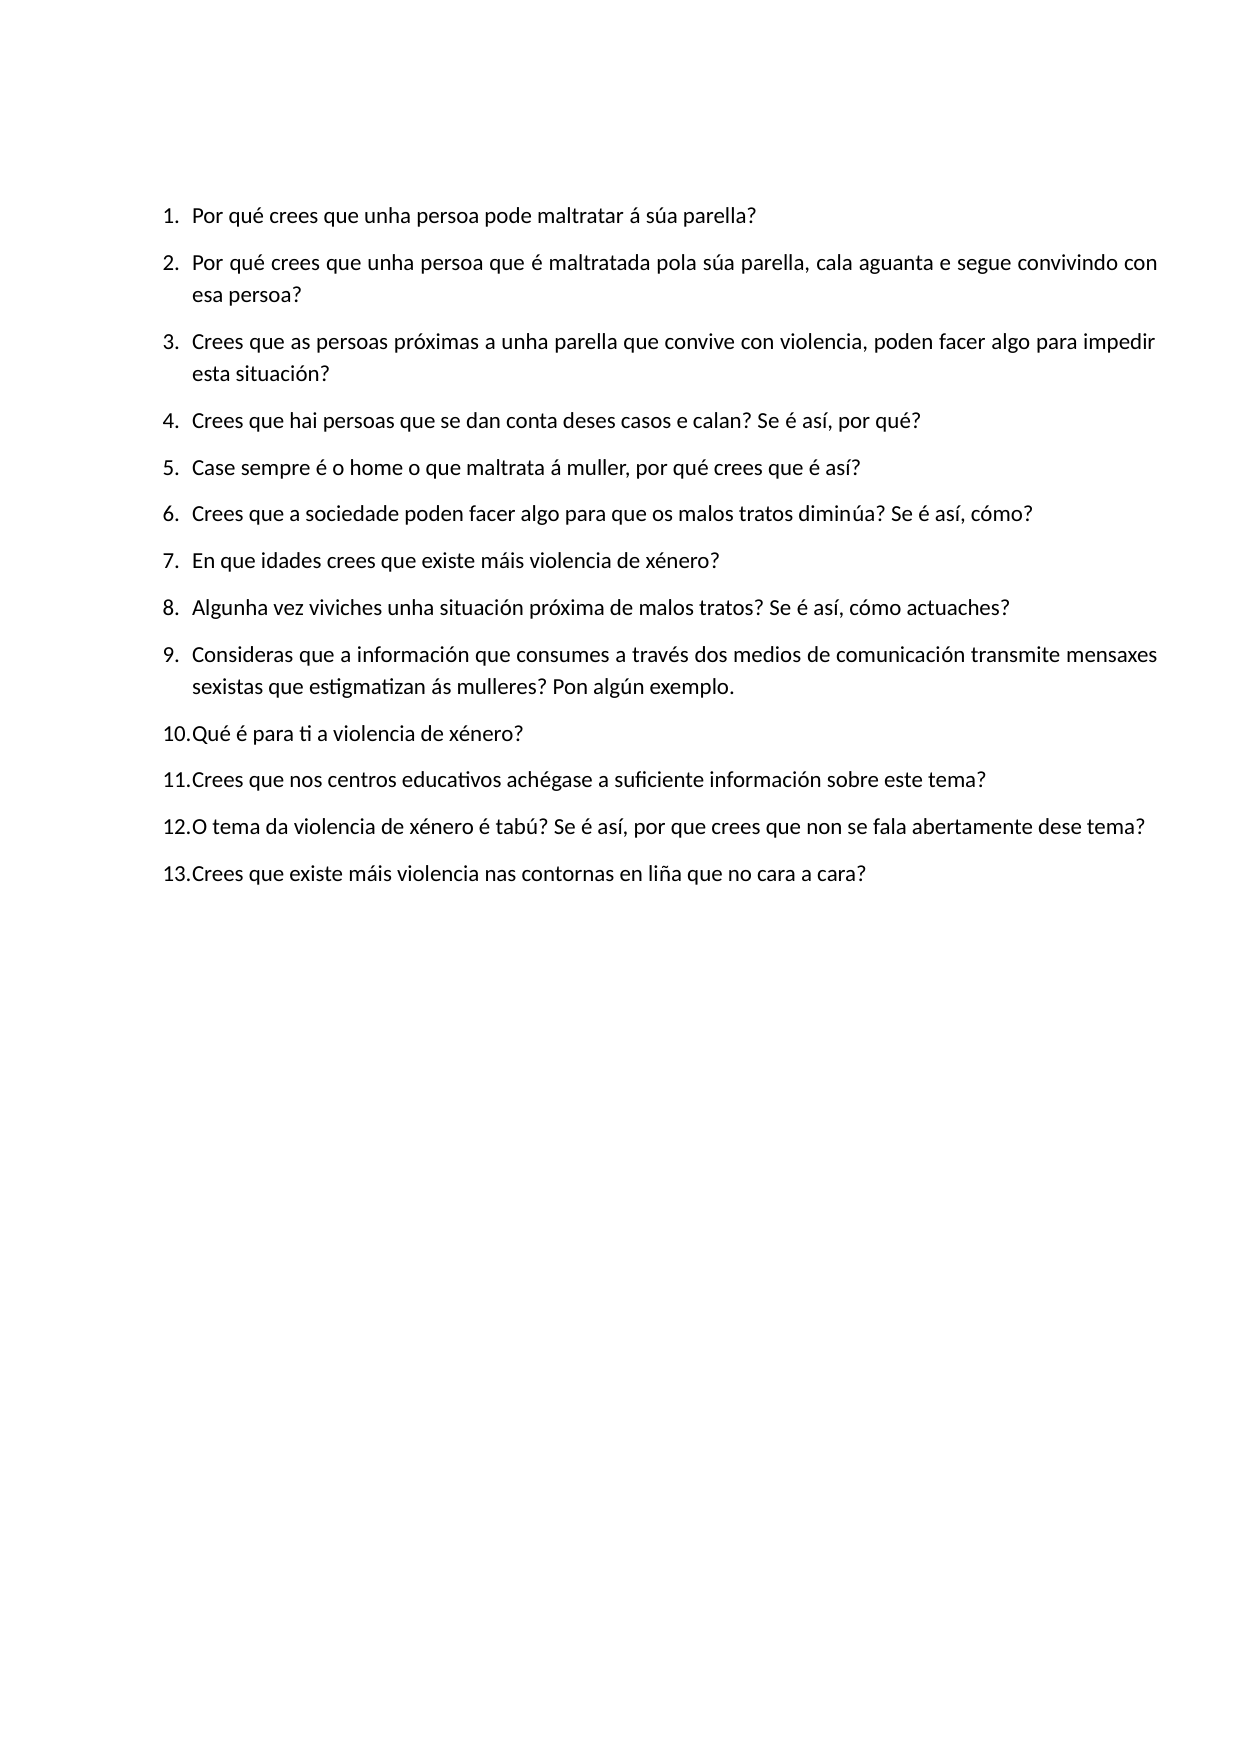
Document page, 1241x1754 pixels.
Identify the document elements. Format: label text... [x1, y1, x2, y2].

list Por qué crees que unha persoa pode maltratar á súa parella? [162, 201, 1158, 229]
list Case sempre é o home o que maltrata á muller, por qué crees que é así? [162, 453, 1158, 481]
list Crees que existe máis violencia nas contornas en liña que no cara a cara? [162, 859, 1158, 887]
list Crees que a sociedade poden facer algo para que os malos tratos diminúa? Se é así, cómo? [162, 499, 1158, 528]
list Crees que nos centros educativos achégase a suficiente información sobre este tema? [162, 766, 1158, 794]
list Crees que as persoas próximas a unha parella que convive con violencia, poden facer algo para impedir esta situación? [162, 327, 1158, 387]
list Crees que hai persoas que se dan conta deses casos e calan? Se é así, por qué? [162, 406, 1158, 434]
list Consideras que a información que consumes a través dos medios de comunicación transmite mensaxes sexistas que estigmatizan ás mulleres? Pon algún exemplo. [162, 640, 1158, 700]
list O tema da violencia de xénero é tabú? Se é así, por que crees que non se fala abertamente dese tema? [162, 812, 1158, 840]
list Qué é para ti a violencia de xénero? [162, 719, 1158, 747]
list Por qué crees que unha persoa que é maltratada pola súa parella, cala aguanta e segue convivindo con esa persoa? [162, 248, 1158, 308]
list Algunha vez viviches unha situación próxima de malos tratos? Se é así, cómo actuaches? [162, 593, 1158, 621]
list En que idades crees que existe máis violencia de xénero? [162, 546, 1158, 574]
